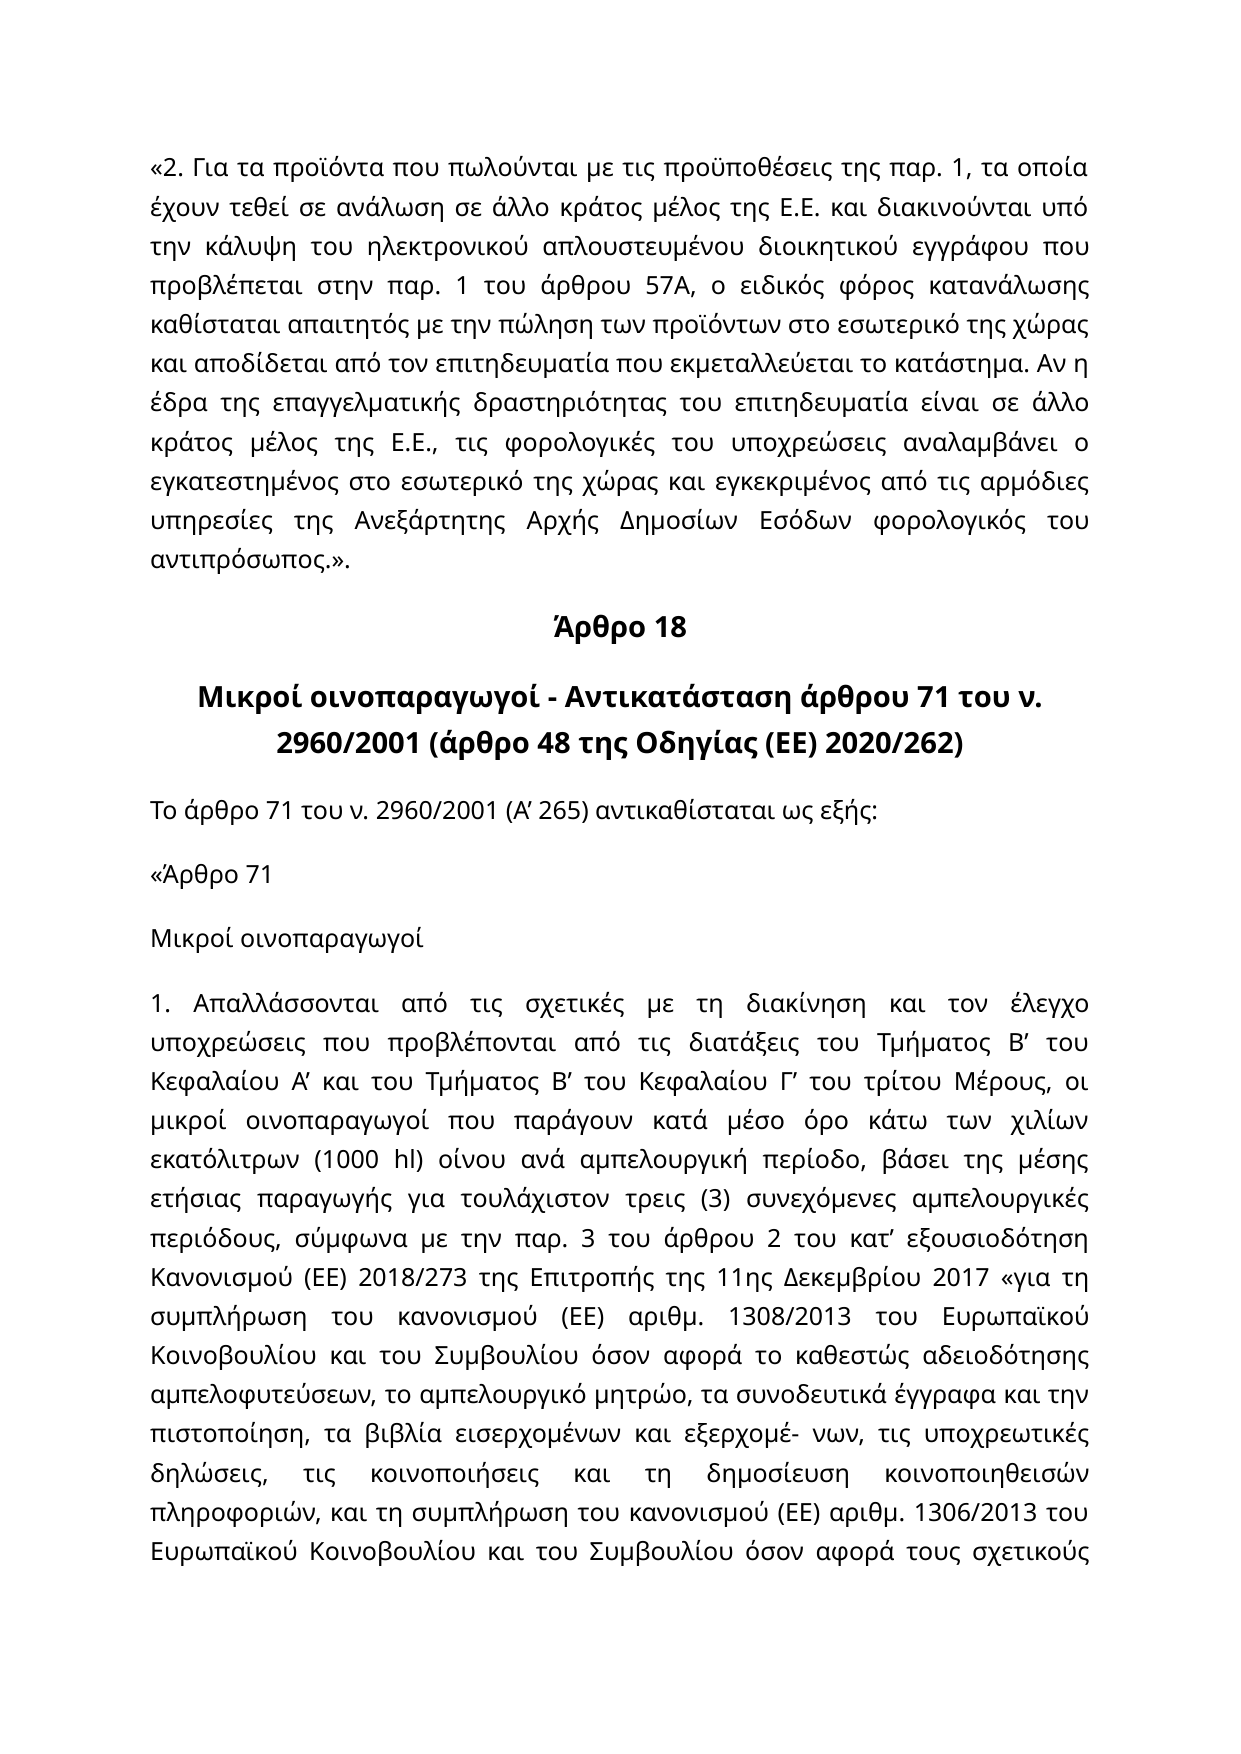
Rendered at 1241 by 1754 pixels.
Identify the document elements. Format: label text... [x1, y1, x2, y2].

text 1. Απαλλάσσονται από τις σχετικές με τη διακίνηση και τον έλεγχο υποχρεώσεις που προβλέπονται από τις διατάξεις του Τμήματος Β’ του Κεφαλαίου Α’ και του Τμήματος Β’ του Κεφαλαίου Γ’ του τρίτου Μέρους, οι μικροί οινοπαραγωγοί που παράγουν κατά μέσο όρο κάτω των χιλίων εκατόλιτρων (1000 hl) οίνου ανά αμπελουργική περίοδο, βάσει της μέσης ετήσιας παραγωγής για τουλάχιστον τρεις (3) συνεχόμενες αμπελουργικές περιόδους, σύμφωνα με την παρ. 3 του άρθρου 2 του κατ’ εξουσιοδότηση Κανονισμού (ΕΕ) 2018/273 της Επιτροπής της 11ης Δεκεμβρίου 2017 «για τη συμπλήρωση του κανονισμού (ΕΕ) αριθμ. 1308/2013 του Ευρωπαϊκού Κοινοβουλίου και του Συμβουλίου όσον αφορά το καθεστώς αδειοδότησης αμπελοφυτεύσεων, το αμπελουργικό μητρώο, τα συνοδευτικά έγγραφα και την πιστοποίηση, τα βιβλία εισερχομένων και εξερχομέ- νων, τις υποχρεωτικές δηλώσεις, τις κοινοποιήσεις και τη δημοσίευση κοινοποιηθεισών πληροφοριών, και τη συμπλήρωση του κανονισμού (ΕΕ) αριθμ. 1306/2013 του Ευρωπαϊκού Κοινοβουλίου και του Συμβουλίου όσον αφορά τους σχετικούς [150, 985, 1090, 1568]
text Μικροί οινοπαραγωγοί [150, 921, 1090, 955]
text «2. Για τα προϊόντα που πωλούνται με τις προϋποθέσεις της παρ. 1, τα οποία έχουν τεθεί σε ανάλωση σε άλλο κράτος μέλος της Ε.Ε. και διακινούνται υπό την κάλυψη του ηλεκτρονικού απλουστευμένου διοικητικού εγγράφου που προβλέπεται στην παρ. 1 του άρθρου 57Α, ο ειδικός φόρος κατανάλωσης καθίσταται απαιτητός με την πώληση των προϊόντων στο εσωτερικό της χώρας και αποδίδεται από τον επιτηδευματία που εκμεταλλεύεται το κατάστημα. Αν η έδρα της επαγγελματικής δραστηριότητας του επιτηδευματία είναι σε άλλο κράτος μέλος της Ε.Ε., τις φορολογικές του υποχρεώσεις αναλαμβάνει ο εγκατεστημένος στο εσωτερικό της χώρας και εγκεκριμένος από τις αρμόδιες υπηρεσίες της Ανεξάρτητης Αρχής Δημοσίων Εσόδων φορολογικός του αντιπρόσωπος.». [150, 150, 1090, 576]
subtitle Άρθρο 18 [150, 606, 1090, 646]
text Το άρθρο 71 του ν. 2960/2001 (Α’ 265) αντικαθίσταται ως εξής: [150, 793, 1090, 827]
text «Άρθρο 71 [150, 857, 1090, 891]
subtitle Μικροί οινοπαραγωγοί - Αντικατάσταση άρθρου 71 του ν. 2960/2001 (άρθρο 48 της Οδηγίας (ΕΕ) 2020/262) [150, 676, 1090, 762]
